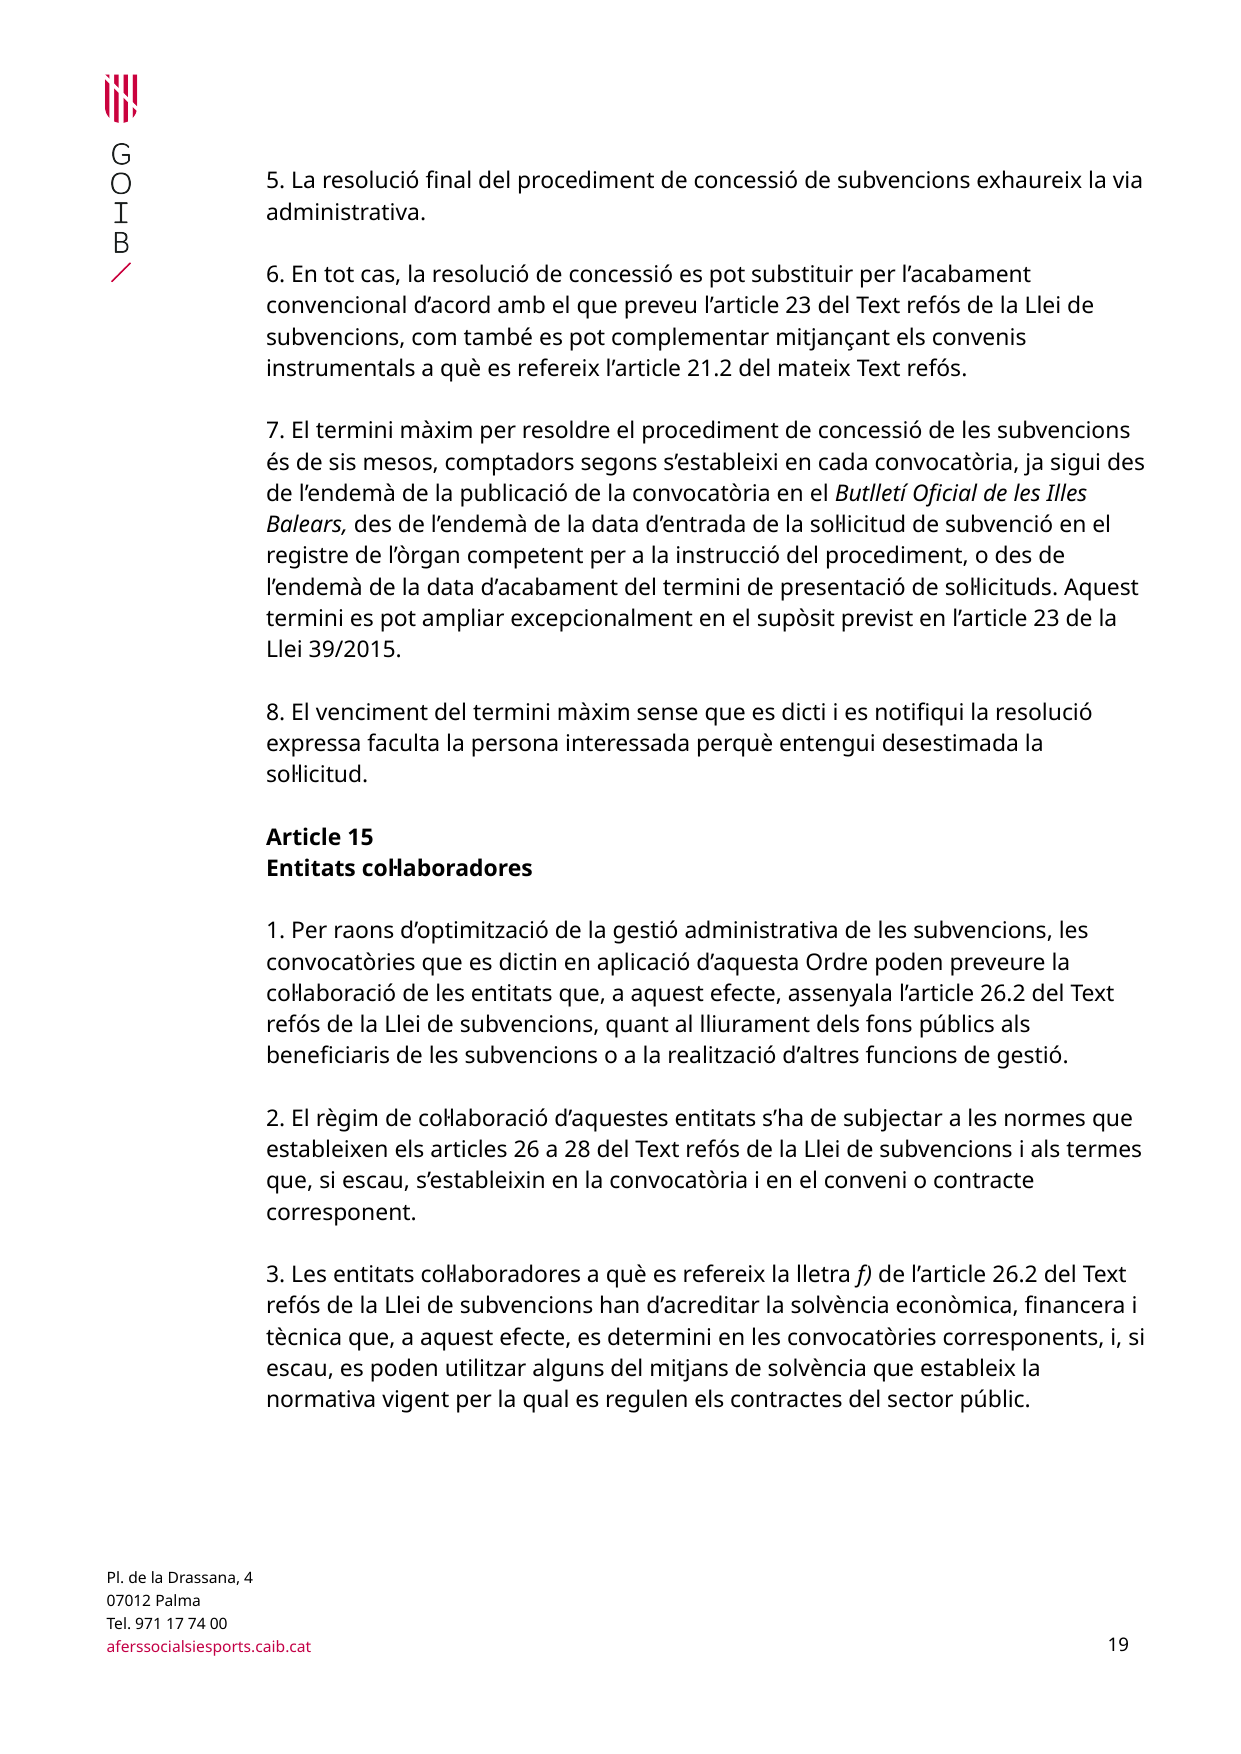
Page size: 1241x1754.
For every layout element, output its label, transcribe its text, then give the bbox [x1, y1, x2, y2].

text 7. El termini màxim per resoldre el procediment de concessió de les subvencions és de sis mesos, comptadors segons s’estableixi en cada convocatòria, ja sigui des de l’endemà de la publicació de la convocatòria en el Butlletí Oficial de les Illes Balears, des de l’endemà de la data d’entrada de la sol·licitud de subvenció en el registre de l’òrgan competent per a la instrucció del procediment, o des de l’endemà de la data d’acabament del termini de presentació de sol·licituds. Aquest termini es pot ampliar excepcionalment en el supòsit previst en l’article 23 de la Llei 39/2015. [266, 414, 1152, 664]
text 1. Per raons d’optimització de la gestió administrativa de les subvencions, les convocatòries que es dictin en aplicació d’aquesta Ordre poden preveure la col·laboració de les entitats que, a aquest efecte, assenyala l’article 26.2 del Text refós de la Llei de subvencions, quant al lliurament dels fons públics als beneficiaris de les subvencions o a la realització d’altres funcions de gestió. [266, 914, 1152, 1070]
text 5. La resolució final del procediment de concessió de subvencions exhaureix la via administrativa. [266, 164, 1152, 227]
text Article 15 [266, 820, 1152, 852]
text Entitats col·laboradores [266, 852, 1152, 883]
text 2. El règim de col·laboració d’aquestes entitats s’ha de subjectar a les normes que estableixen els articles 26 a 28 del Text refós de la Llei de subvencions i als termes que, si escau, s’estableixin en la convocatòria i en el conveni o contracte corresponent. [266, 1102, 1152, 1227]
text 8. El venciment del termini màxim sense que es dicti i es notifiqui la resolució expressa faculta la persona interessada perquè entengui desestimada la sol·licitud. [266, 695, 1152, 789]
text 3. Les entitats col·laboradores a què es refereix la lletra f) de l’article 26.2 del Text refós de la Llei de subvencions han d’acreditar la solvència econòmica, financera i tècnica que, a aquest efecte, es determini en les convocatòries corresponents, i, si escau, es poden utilitzar alguns del mitjans de solvència que estableix la normativa vigent per la qual es regulen els contractes del sector públic. [266, 1258, 1152, 1414]
picture [76, 51, 166, 313]
text 6. En tot cas, la resolució de concessió es pot substituir per l’acabament convencional d’acord amb el que preveu l’article 23 del Text refós de la Llei de subvencions, com també es pot complementar mitjançant els convenis instrumentals a què es refereix l’article 21.2 del mateix Text refós. [266, 258, 1152, 383]
